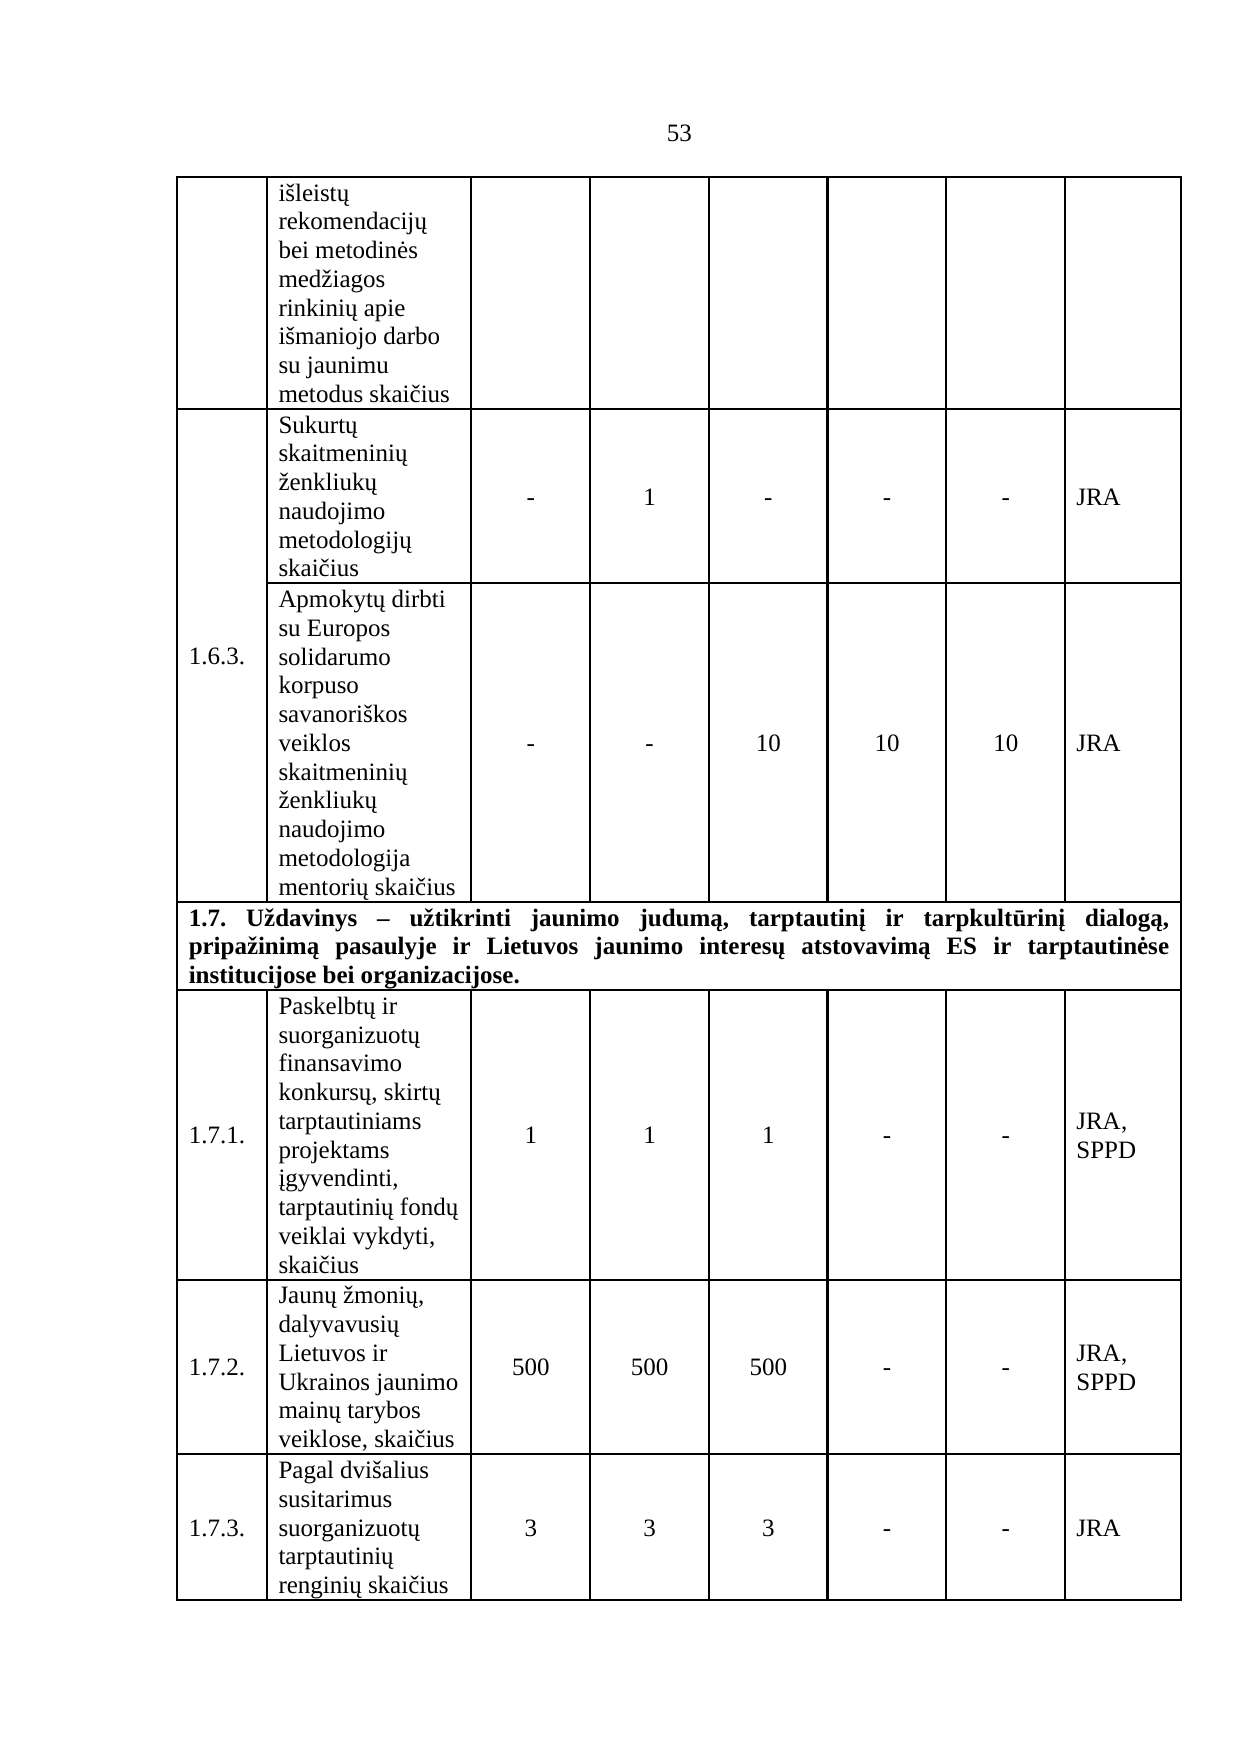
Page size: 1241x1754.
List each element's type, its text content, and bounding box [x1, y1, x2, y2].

table_cell - [591, 584, 708, 901]
table_cell - [947, 1455, 1064, 1599]
table_cell 3 [710, 1455, 826, 1599]
table_cell - [472, 410, 589, 582]
table_cell - [591, 178, 708, 408]
table_cell - [710, 410, 826, 582]
table_cell Jaunų žmonių, dalyvavusių Lietuvos ir Ukrainos jaunimo mainų tarybos veiklose, skaičius [268, 1281, 470, 1453]
table_cell [1066, 178, 1180, 408]
table_cell - [829, 178, 945, 408]
table_cell 1.6.3. [178, 410, 266, 901]
table_cell Sukurtų skaitmeninių ženkliukų naudojimo metodologijų skaičius [268, 410, 470, 582]
table_cell JRA [1066, 1455, 1180, 1599]
table_cell 1.7. Uždavinys – užtikrinti jaunimo judumą, tarptautinį ir tarpkultūrinį dialogą, pripažinimą pasaulyje ir Lietuvos jaunimo interesų atstovavimą ES ir tarptautinėse institucijose bei organizacijose. [178, 903, 1180, 989]
table_cell - [947, 991, 1064, 1278]
table_cell - [829, 1281, 945, 1453]
table_cell - [829, 991, 945, 1278]
table_cell [178, 178, 266, 408]
table_cell [472, 178, 589, 408]
table_cell 1 [710, 991, 826, 1278]
table_cell - [829, 1455, 945, 1599]
table_cell - [947, 1281, 1064, 1453]
table_cell [710, 178, 826, 408]
table_cell išleistų rekomendacijų bei metodinės medžiagos rinkinių apie išmaniojo darbo su jaunimu metodus skaičius [268, 178, 470, 408]
table_cell Paskelbtų ir suorganizuotų finansavimo konkursų, skirtų tarptautiniams projektams įgyvendinti, tarptautinių fondų veiklai vykdyti, skaičius [268, 991, 470, 1278]
table_cell 1 [591, 410, 708, 582]
table_cell - [947, 410, 1064, 582]
table_cell 10 [947, 584, 1064, 901]
table_cell - [829, 410, 945, 582]
table_cell Apmokytų dirbti su Europos solidarumo korpuso savanoriškos veiklos skaitmeninių ženkliukų naudojimo metodologija mentorių skaičius [268, 584, 470, 901]
table_cell JRA [1066, 584, 1180, 901]
table_cell JRA [1066, 410, 1180, 582]
table_cell 10 [829, 584, 945, 901]
table_cell [947, 178, 1064, 408]
table_cell 1.7.1. [178, 991, 266, 1278]
table_cell - [472, 584, 589, 901]
table_cell 10 [710, 584, 826, 901]
table_cell 1.7.3. [178, 1455, 266, 1599]
table_cell JRA, SPPD [1066, 991, 1180, 1278]
table_cell 500 [710, 1281, 826, 1453]
table_cell Pagal dvišalius susitarimus suorganizuotų tarptautinių renginių skaičius [268, 1455, 470, 1599]
table_cell 1 [591, 991, 708, 1278]
table_cell 3 [591, 1455, 708, 1599]
table_cell JRA, SPPD [1066, 1281, 1180, 1453]
table_cell 1 [472, 991, 589, 1278]
table_cell 500 [472, 1281, 589, 1453]
table_cell 3 [472, 1455, 589, 1599]
table_cell 500 [591, 1281, 708, 1453]
table_cell 1.7.2. [178, 1281, 266, 1453]
